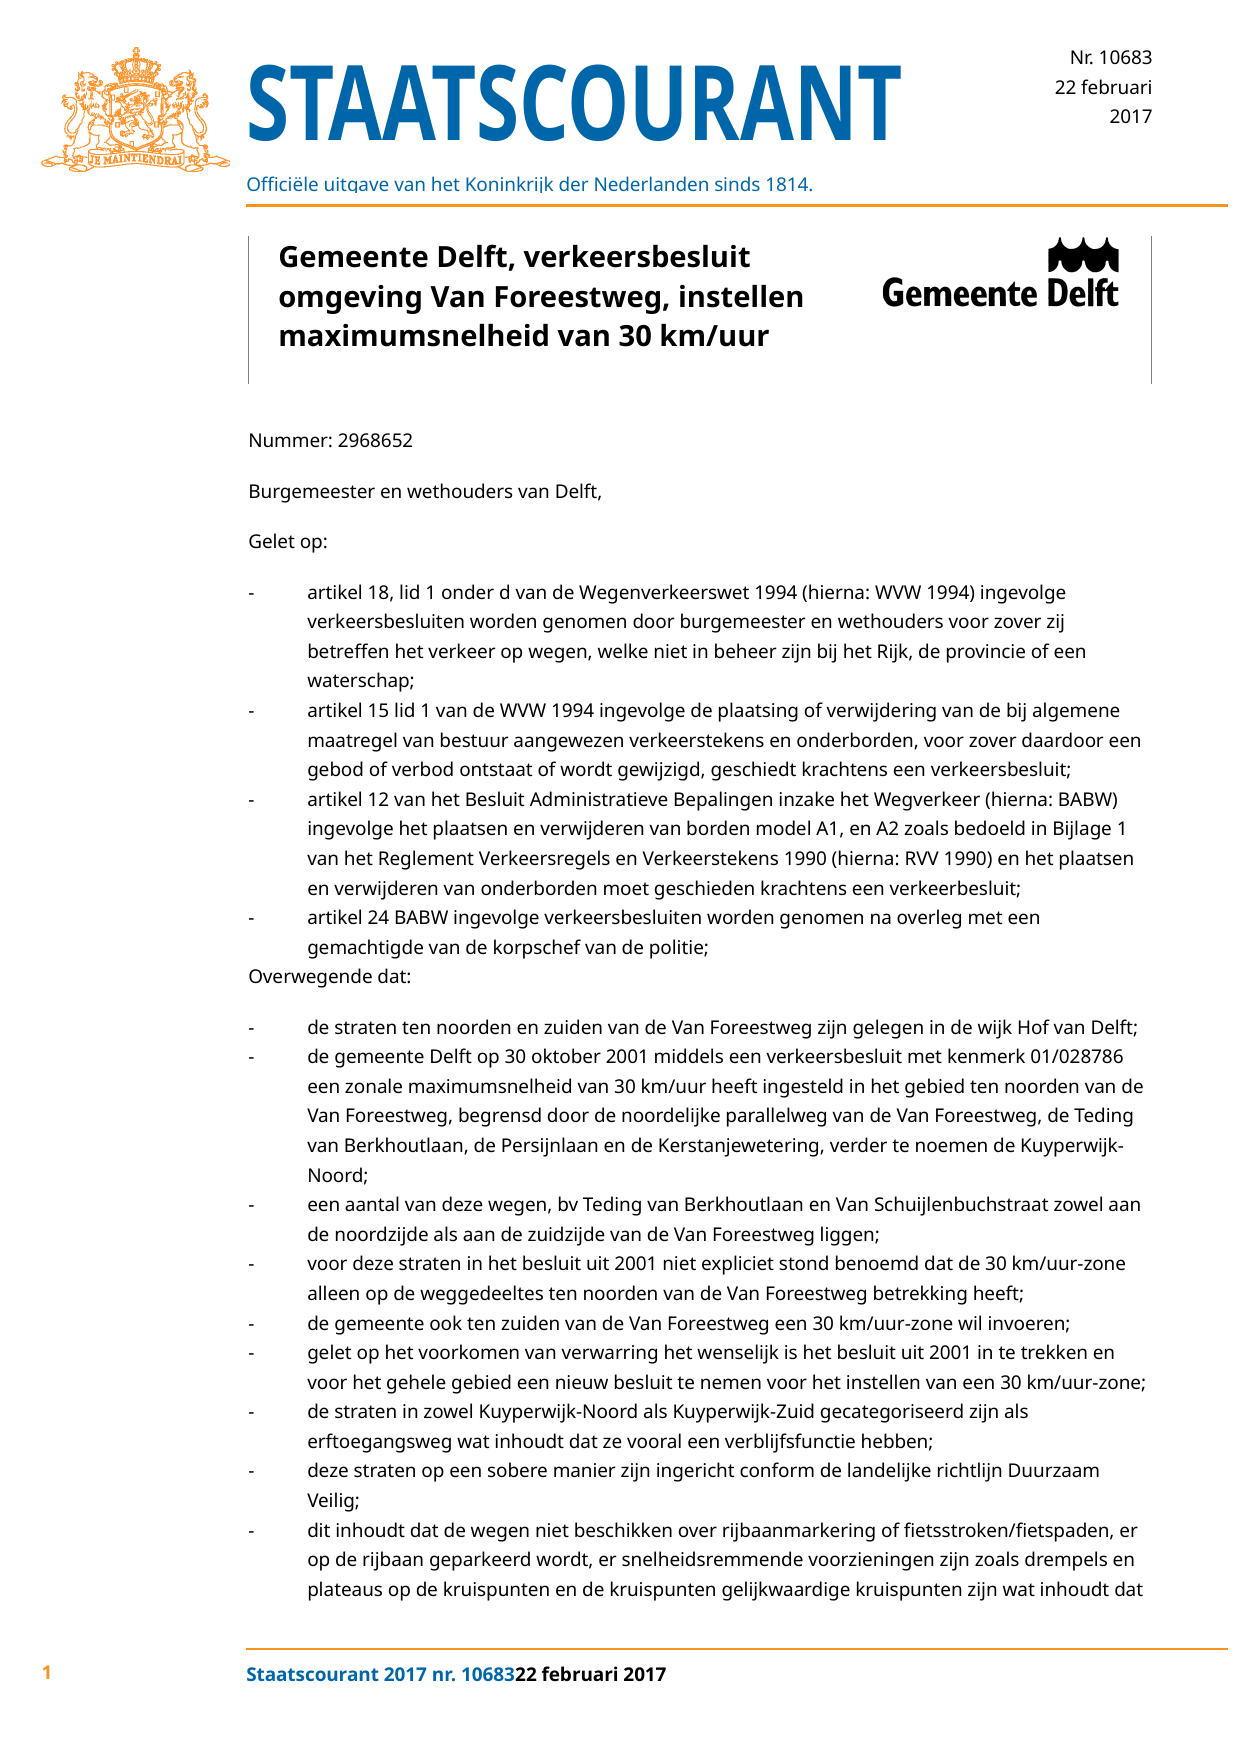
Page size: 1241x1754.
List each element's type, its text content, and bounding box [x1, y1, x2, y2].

list artikel 18, lid 1 onder d van de Wegenverkeerswet 1994 (hierna: WVW 1994) ingevolge verkeersbesluiten worden genomen door burgemeester en wethouders voor zover zij betreffen het verkeer op wegen, welke niet in beheer zijn bij het Rijk, de provincie of een waterschap; [248, 579, 1152, 693]
list voor deze straten in het besluit uit 2001 niet expliciet stond benoemd dat de 30 km/uur-zone alleen op de weggedeeltes ten noorden van de Van Foreestweg betrekking heeft; [248, 1251, 1152, 1306]
table_header [850, 236, 1151, 384]
picture [882, 236, 1119, 309]
list artikel 24 BABW ingevolge verkeersbesluiten worden genomen na overleg met een gemachtigde van de korpschef van de politie; [248, 904, 1152, 959]
text Overwegende dat: [248, 963, 1152, 989]
list een aantal van deze wegen, bv Teding van Berkhoutlaan en Van Schuijlenbuchstraat zowel aan de noordzijde als aan de zuidzijde van de Van Foreestweg liggen; [248, 1191, 1152, 1247]
list artikel 12 van het Besluit Administratieve Bepalingen inzake het Wegverkeer (hierna: BABW) ingevolge het plaatsen en verwijderen van borden model A1, en A2 zoals bedoeld in Bijlage 1 van het Reglement Verkeersregels en Verkeerstekens 1990 (hierna: RVV 1990) en het plaatsen en verwijderen van onderborden moet geschieden krachtens een verkeerbesluit; [248, 786, 1152, 900]
list gelet op het voorkomen van verwarring het wenselijk is het besluit uit 2001 in te trekken en voor het gehele gebied een nieuw besluit te nemen voor het instellen van een 30 km/uur-zone; [248, 1339, 1152, 1394]
text Nummer: 2968652 [248, 428, 1152, 453]
list dit inhoudt dat de wegen niet beschikken over rijbaanmarkering of fietsstroken/fietspaden, er op de rijbaan geparkeerd wordt, er snelheidsremmende voorzieningen zijn zoals drempels en plateaus op de kruispunten en de kruispunten gelijkwaardige kruispunten zijn wat inhoudt dat [248, 1517, 1152, 1602]
list deze straten op een sobere manier zijn ingericht conform de landelijke richtlijn Duurzaam Veilig; [248, 1458, 1152, 1513]
list artikel 15 lid 1 van de WVW 1994 ingevolge de plaatsing of verwijdering van de bij algemene maatregel van bestuur aangewezen verkeerstekens en onderborden, voor zover daardoor een gebod of verbod ontstaat of wordt gewijzigd, geschiedt krachtens een verkeersbesluit; [248, 697, 1152, 782]
list de gemeente ook ten zuiden van de Van Foreestweg een 30 km/uur-zone wil invoeren; [248, 1310, 1152, 1335]
list de straten in zowel Kuyperwijk-Noord als Kuyperwijk-Zuid gecategoriseerd zijn als erftoegangsweg wat inhoudt dat ze vooral een verblijfsfunctie hebben; [248, 1398, 1152, 1454]
text Gelet op: [248, 528, 1152, 554]
picture [41, 47, 231, 172]
list de straten ten noorden en zuiden van de Van Foreestweg zijn gelegen in de wijk Hof van Delft; [248, 1014, 1152, 1039]
text Burgemeester en wethouders van Delft, [248, 478, 1152, 504]
list de gemeente Delft op 30 oktober 2001 middels een verkeersbesluit met kenmerk 01/028786 een zonale maximumsnelheid van 30 km/uur heeft ingesteld in het gebied ten noorden van de Van Foreestweg, begrensd door de noordelijke parallelweg van de Van Foreestweg, de Teding van Berkhoutlaan, de Persijnlaan en de Kerstanjewetering, verder te noemen de Kuyperwijk-Noord; [248, 1043, 1152, 1187]
table_header Gemeente Delft, verkeersbesluit omgeving Van Foreestweg, instellen maximumsnelheid van 30 km/uur [249, 236, 850, 384]
